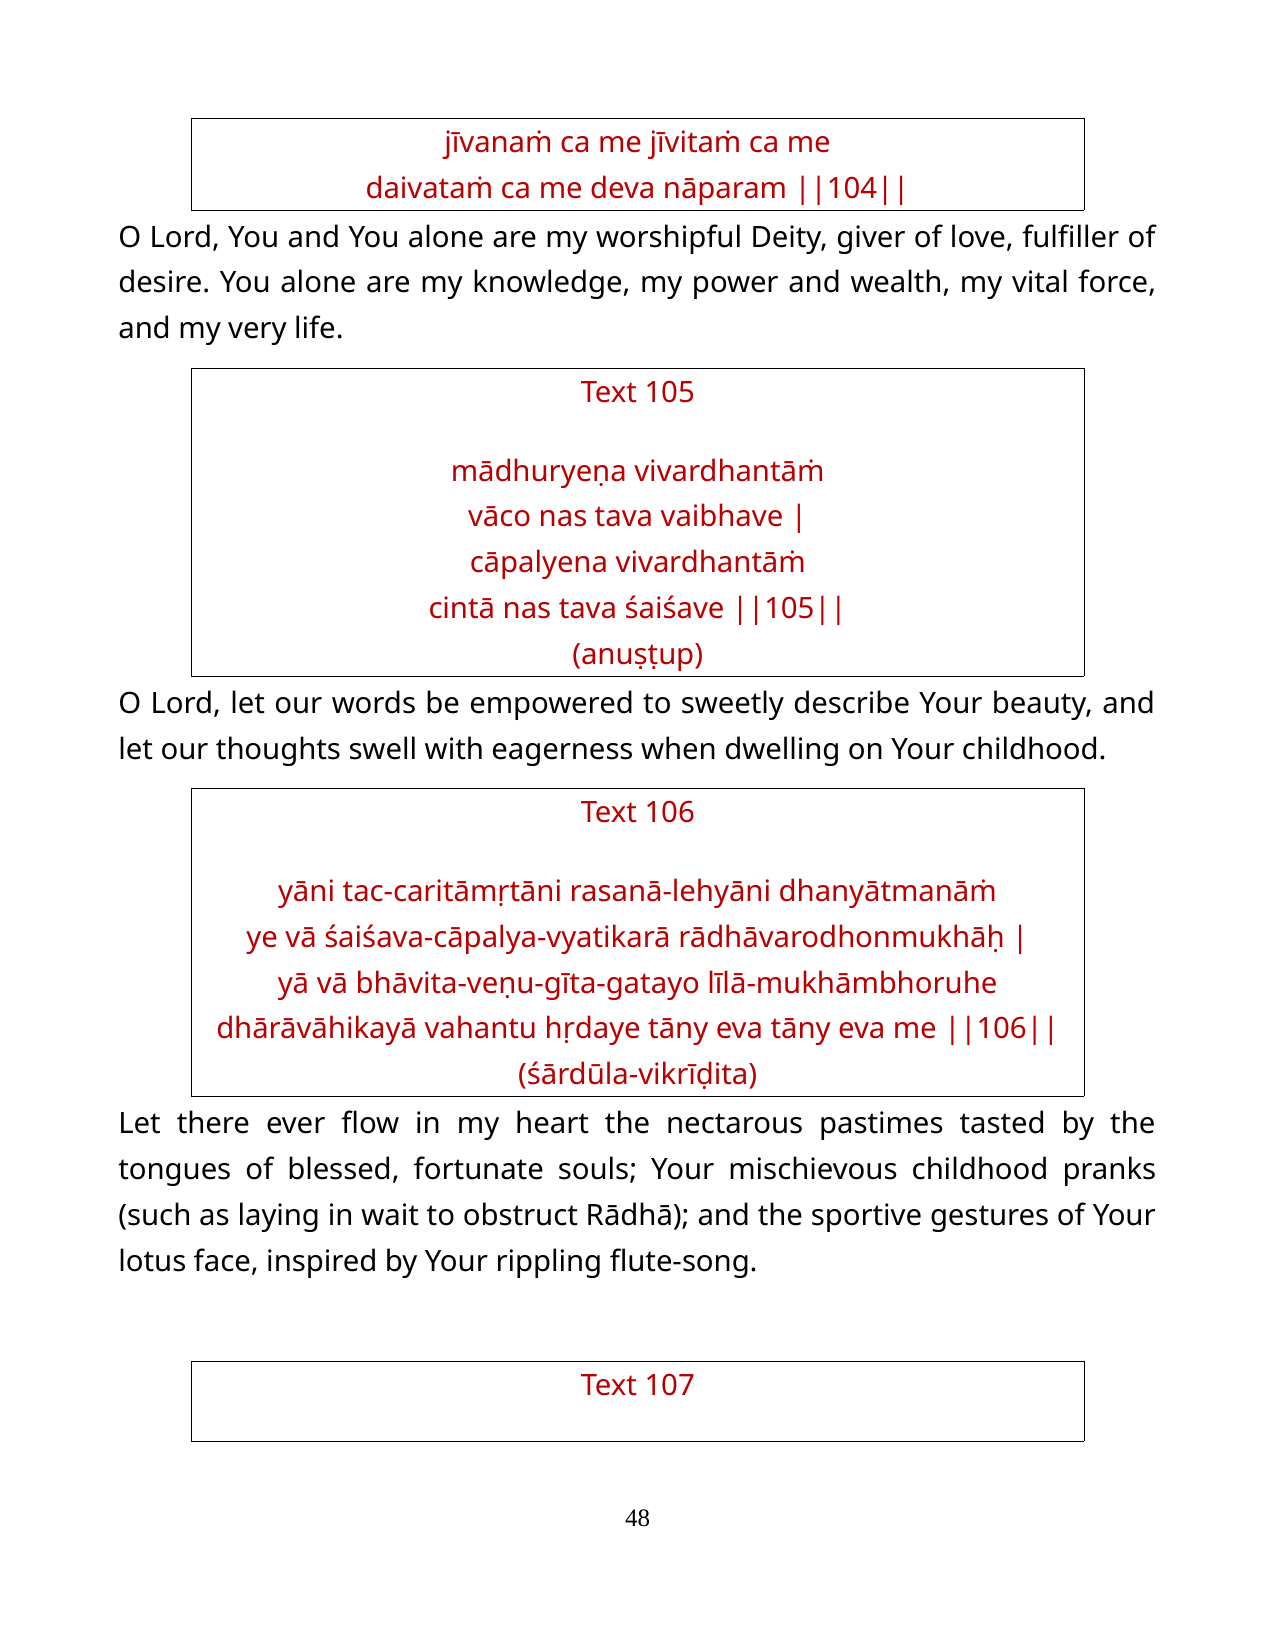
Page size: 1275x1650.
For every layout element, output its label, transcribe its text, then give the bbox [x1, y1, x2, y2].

text yāni tac-caritāmṛtāni rasanā-lehyāni dhanyātmanāṁ ye vā śaiśava-cāpalya-vyatikarā rādhāvarodhonmukhāḥ | yā vā bhāvita-veṇu-gīta-gatayo līlā-mukhāmbhoruhe dhārāvāhikayā vahantu hṛdaye tāny eva tāny eva me ||106|| (śārdūla-vikrīḍita) [192, 867, 1084, 1096]
text Text 106 [192, 789, 1084, 831]
text Text 107 [192, 1362, 1084, 1403]
text jīvanaṁ ca me jīvitaṁ ca me daivataṁ ca me deva nāparam ||104|| [192, 119, 1084, 210]
text Text 105 [192, 369, 1084, 411]
text O Lord, You and You alone are my worshipful Deity, giver of love, fulfiller of desire. You alone are my knowledge, my power and wealth, my vital force, and my very life. [118, 216, 1157, 347]
text O Lord, let our words be empowered to sweetly describe Your beauty, and let our thoughts swell with eagerness when dwelling on Your childhood. [118, 682, 1157, 768]
text Let there ever flow in my heart the nectarous pastimes tasted by the tongues of blessed, fortunate souls; Your mischievous childhood pranks (such as laying in wait to obstruct Rādhā); and the sportive gestures of Your lotus face, inspired by Your rippling flute-song. [118, 1102, 1157, 1280]
text mādhuryeṇa vivardhantāṁ vāco nas tava vaibhave | cāpalyena vivardhantāṁ cintā nas tava śaiśave ||105|| (anuṣṭup) [192, 447, 1084, 676]
